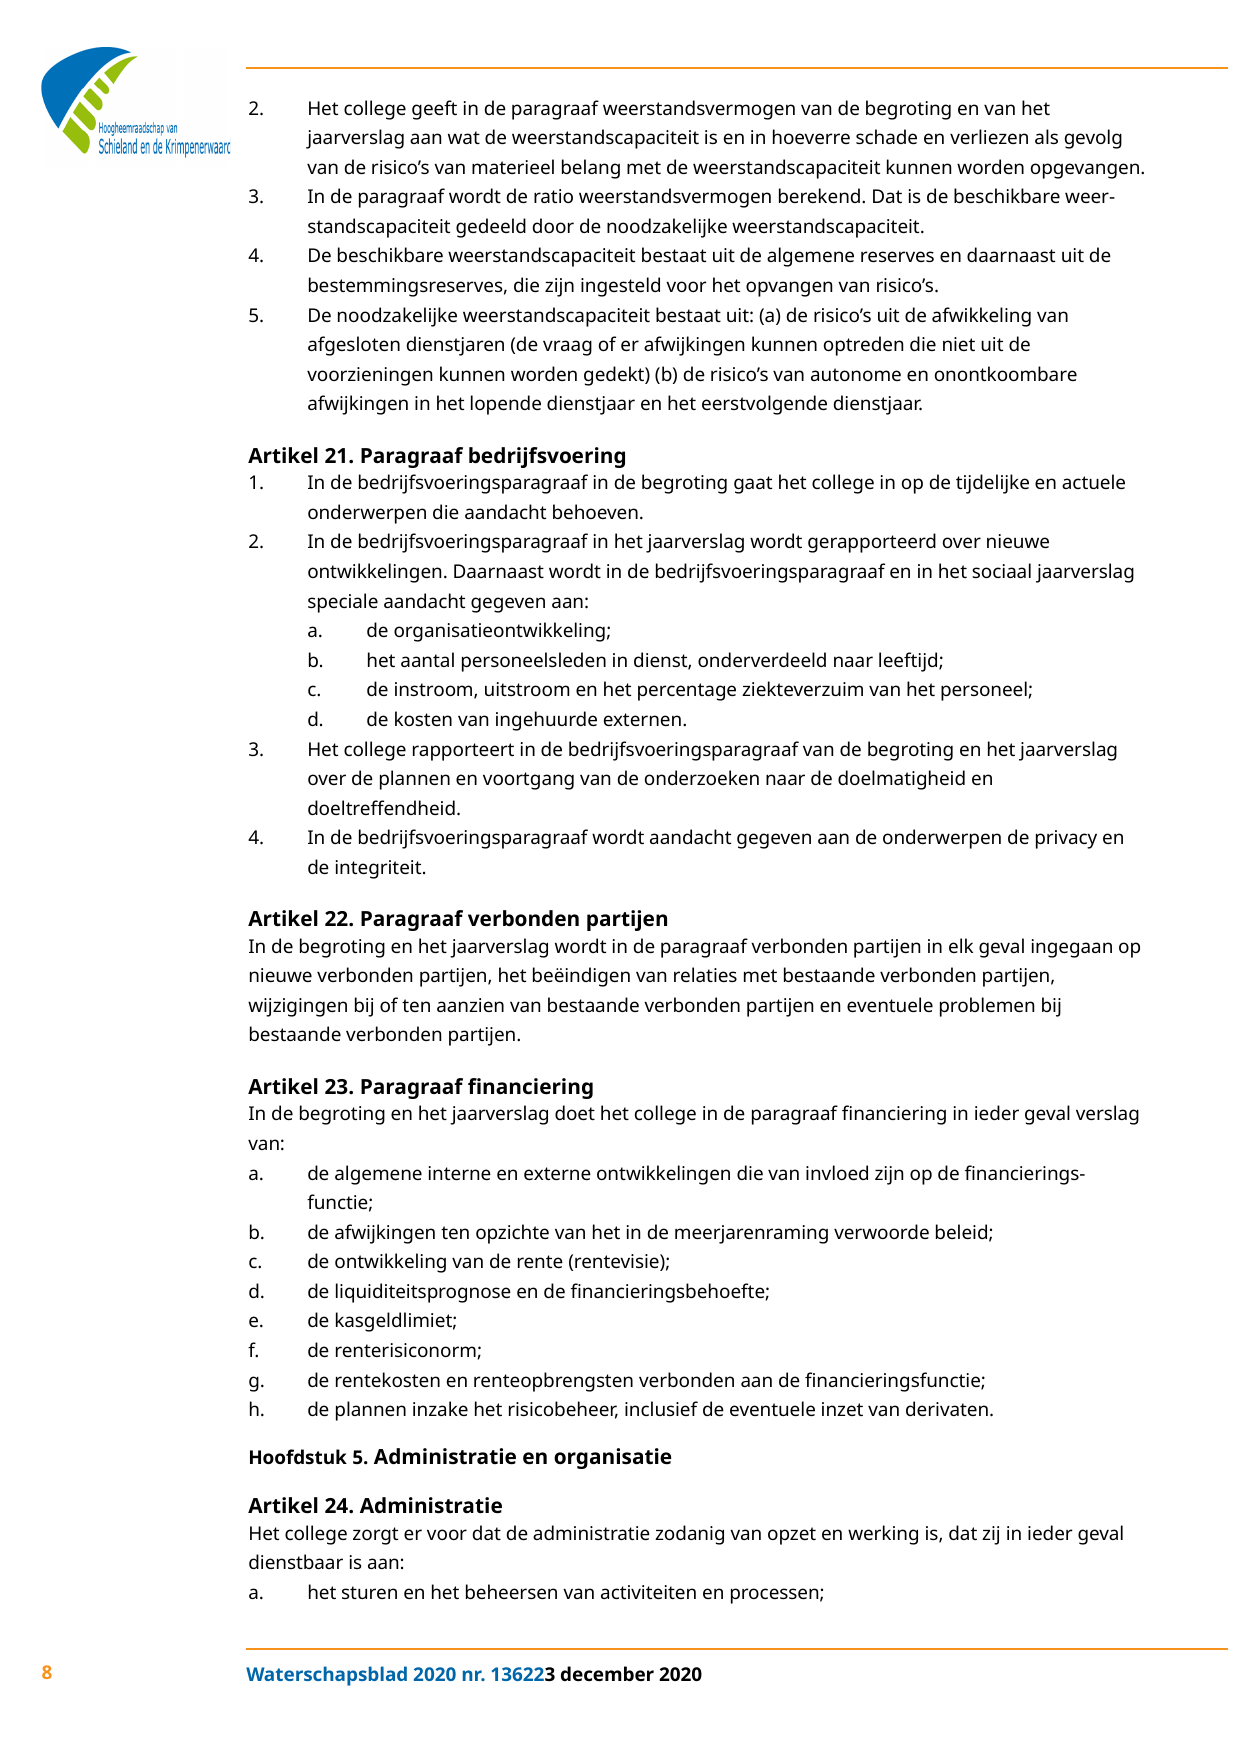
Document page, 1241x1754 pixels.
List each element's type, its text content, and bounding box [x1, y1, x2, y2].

list de kosten van ingehuurde externen. [307, 706, 1152, 732]
text In de begroting en het jaarverslag doet het college in de paragraaf financiering in ieder geval verslag van: [248, 1101, 1152, 1156]
list de rentekosten en renteopbrengsten verbonden aan de financieringsfunctie; [248, 1367, 1152, 1392]
list de organisatieontwikkeling; [307, 617, 1152, 643]
list de renterisiconorm; [248, 1337, 1152, 1363]
list de algemene interne en externe ontwikkelingen die van invloed zijn op de financierings-functie; [248, 1160, 1152, 1215]
text In de begroting en het jaarverslag wordt in de paragraaf verbonden partijen in elk geval ingegaan op nieuwe verbonden partijen, het beëindigen van relaties met bestaande verbonden partijen, wijzigingen bij of ten aanzien van bestaande verbonden partijen en eventuele problemen bij bestaande verbonden partijen. [248, 933, 1152, 1047]
list de kasgeldlimiet; [248, 1308, 1152, 1333]
text Het college zorgt er voor dat de administratie zodanig van opzet en werking is, dat zij in ieder geval dienstbaar is aan: [248, 1520, 1152, 1575]
list Het college rapporteert in de bedrijfsvoeringsparagraaf van de begroting en het jaarverslag over de plannen en voortgang van de onderzoeken naar de doelmatigheid en doeltreffendheid. [248, 736, 1152, 821]
text Artikel 24. Administratie [248, 1491, 1152, 1520]
text Hoofdstuk 5. Administratie en organisatie [248, 1442, 1152, 1470]
list In de paragraaf wordt de ratio weerstandsvermogen berekend. Dat is de beschikbare weer-standscapaciteit gedeeld door de noodzakelijke weerstandscapaciteit. [248, 183, 1152, 239]
list De beschikbare weerstandscapaciteit bestaat uit de algemene reserves en daarnaast uit de bestemmingsreserves, die zijn ingesteld voor het opvangen van risico’s. [248, 243, 1152, 298]
text Artikel 23. Paragraaf financiering [248, 1072, 1152, 1101]
list In de bedrijfsvoeringsparagraaf wordt aandacht gegeven aan de onderwerpen de privacy en de integriteit. [248, 824, 1152, 880]
list de ontwikkeling van de rente (rentevisie); [248, 1248, 1152, 1274]
list de instroom, uitstroom en het percentage ziekteverzuim van het personeel; [307, 677, 1152, 702]
list de plannen inzake het risicobeheer, inclusief de eventuele inzet van derivaten. [248, 1396, 1152, 1422]
text Artikel 22. Paragraaf verbonden partijen [248, 904, 1152, 933]
text Artikel 21. Paragraaf bedrijfsvoering [248, 441, 1152, 469]
list de afwijkingen ten opzichte van het in de meerjarenraming verwoorde beleid; [248, 1219, 1152, 1244]
list In de bedrijfsvoeringsparagraaf in de begroting gaat het college in op de tijdelijke en actuele onderwerpen die aandacht behoeven. [248, 469, 1152, 525]
list het sturen en het beheersen van activiteiten en processen; [248, 1579, 1152, 1604]
list Het college geeft in de paragraaf weerstandsvermogen van de begroting en van het jaarverslag aan wat de weerstandscapaciteit is en in hoeverre schade en verliezen als gevolg van de risico’s van materieel belang met de weerstandscapaciteit kunnen worden opgevangen. [248, 95, 1152, 180]
list In de bedrijfsvoeringsparagraaf in het jaarverslag wordt gerapporteerd over nieuwe ontwikkelingen. Daarnaast wordt in de bedrijfsvoeringsparagraaf en in het sociaal jaarverslag speciale aandacht gegeven aan: [248, 529, 1152, 613]
picture [41, 47, 231, 172]
list De noodzakelijke weerstandscapaciteit bestaat uit: (a) de risico’s uit de afwikkeling van afgesloten dienstjaren (de vraag of er afwijkingen kunnen optreden die niet uit de voorzieningen kunnen worden gedekt) (b) de risico’s van autonome en onontkoombare afwijkingen in het lopende dienstjaar en het eerstvolgende dienstjaar. [248, 302, 1152, 416]
list het aantal personeelsleden in dienst, onderverdeeld naar leeftijd; [307, 647, 1152, 673]
list de liquiditeitsprognose en de financieringsbehoefte; [248, 1278, 1152, 1304]
